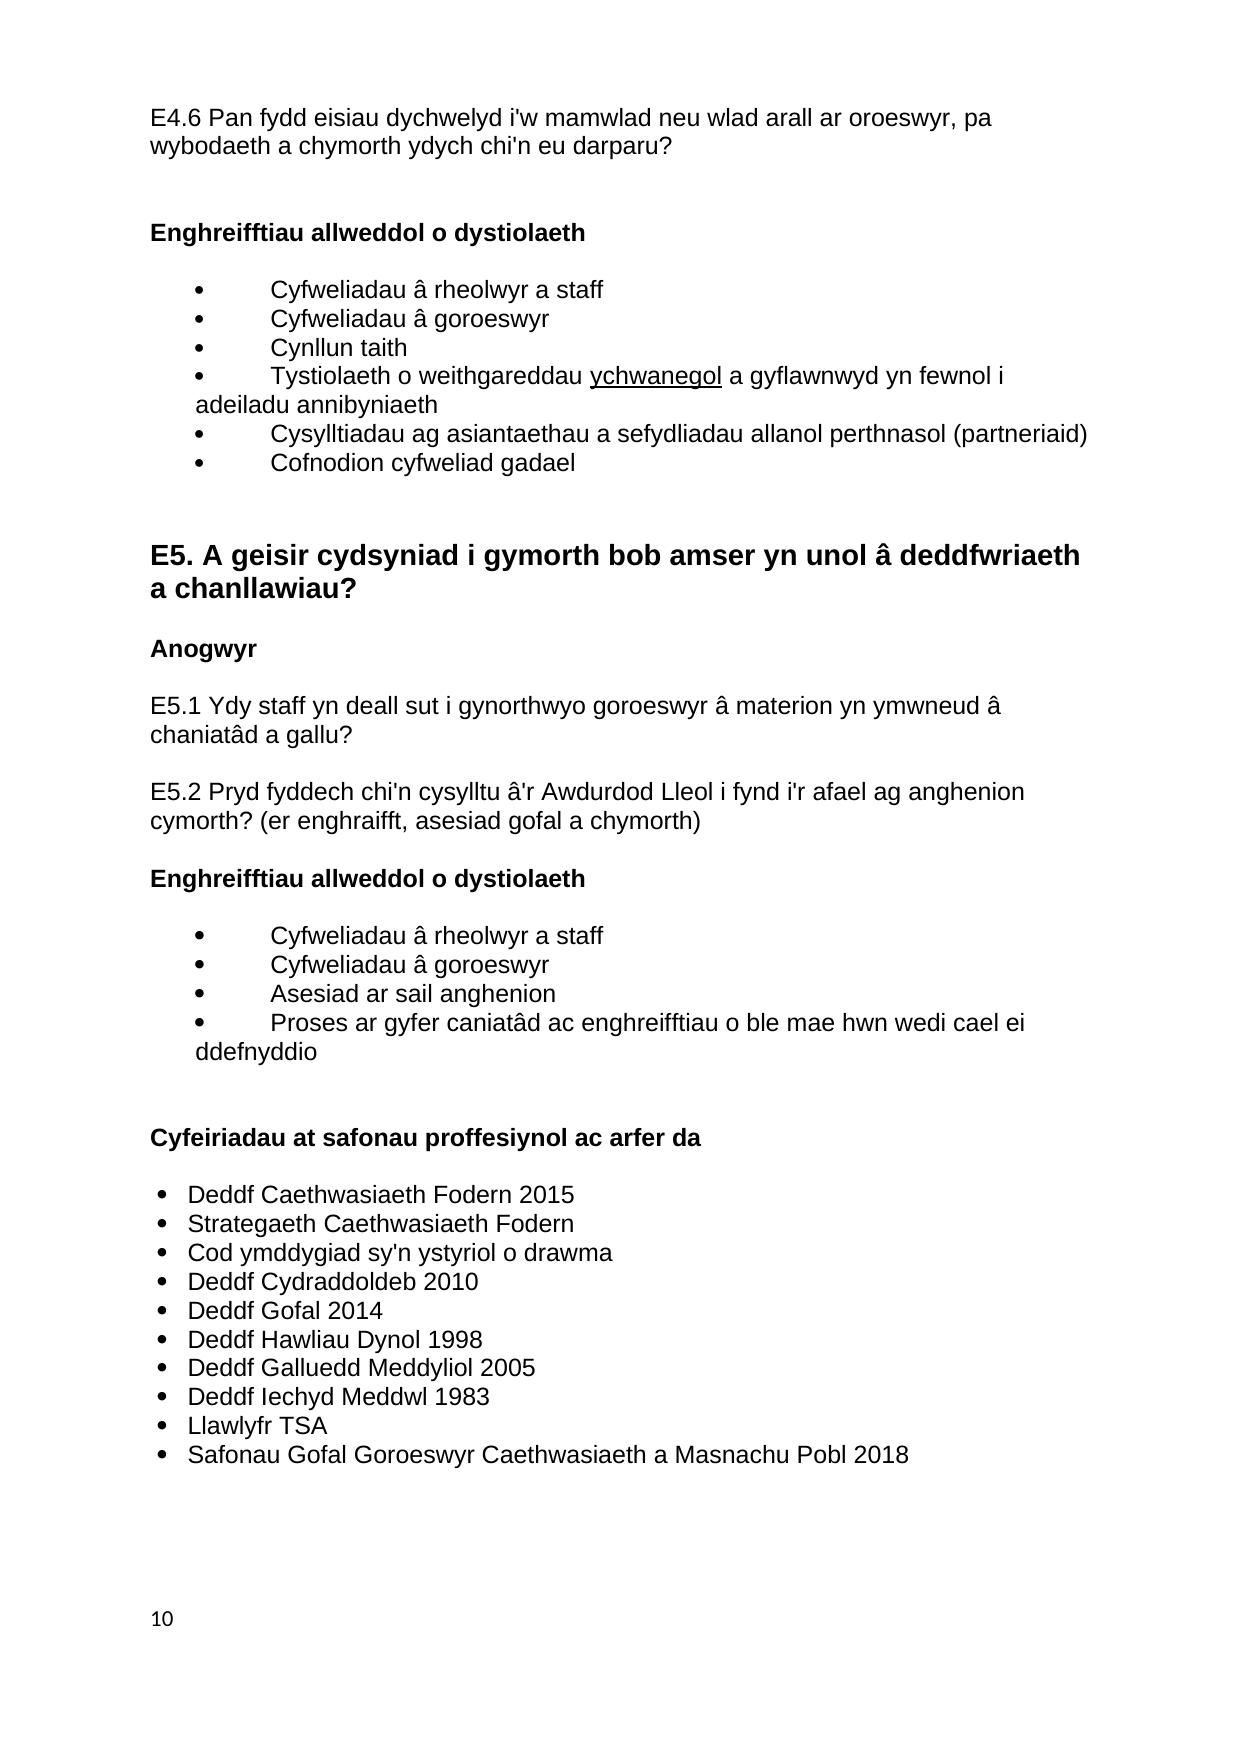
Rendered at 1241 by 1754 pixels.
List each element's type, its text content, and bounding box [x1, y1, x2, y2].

list Cyfweliadau â rheolwyr a staff [195, 275, 1090, 304]
list Deddf Hawliau Dynol 1998 [158, 1324, 1090, 1353]
text E5.1 Ydy staff yn deall sut i gynorthwyo goroeswyr â materion yn ymwneud â chaniatâd a gallu? [150, 691, 1090, 749]
text Enghreifftiau allweddol o dystiolaeth [150, 864, 1090, 892]
list Cysylltiadau ag asiantaethau a sefydliadau allanol perthnasol (partneriaid) [195, 419, 1090, 447]
text Anogwyr [150, 634, 1090, 662]
list Llawlyfr TSA [158, 1411, 1090, 1440]
list Deddf Caethwasiaeth Fodern 2015 [158, 1180, 1090, 1209]
list Cod ymddygiad sy'n ystyriol o drawma [158, 1238, 1090, 1267]
list Safonau Gofal Goroeswyr Caethwasiaeth a Masnachu Pobl 2018 [158, 1440, 1090, 1469]
list Cyfweliadau â goroeswyr [195, 304, 1090, 332]
text Enghreifftiau allweddol o dystiolaeth [150, 217, 1090, 246]
list Strategaeth Caethwasiaeth Fodern [158, 1209, 1090, 1238]
list Cofnodion cyfweliad gadael [195, 447, 1090, 476]
text E5.2 Pryd fyddech chi'n cysylltu â'r Awdurdod Lleol i fynd i'r afael ag anghenion cymorth? (er enghraifft, asesiad gofal a chymorth) [150, 777, 1090, 835]
list Proses ar gyfer caniatâd ac enghreifftiau o ble mae hwn wedi cael ei ddefnyddio [195, 1008, 1090, 1065]
list Cyfweliadau â rheolwyr a staff [195, 921, 1090, 950]
list Deddf Galluedd Meddyliol 2005 [158, 1353, 1090, 1382]
list Deddf Gofal 2014 [158, 1296, 1090, 1324]
text E4.6 Pan fydd eisiau dychwelyd i'w mamwlad neu wlad arall ar oroeswyr, pa wybodaeth a chymorth ydych chi'n eu darparu? [150, 102, 1090, 160]
list Cyfweliadau â goroeswyr [195, 950, 1090, 979]
list Tystiolaeth o weithgareddau ychwanegol a gyflawnwyd yn fewnol i adeiladu annibyniaeth [195, 361, 1090, 419]
text E5. A geisir cydsyniad i gymorth bob amser yn unol â deddfwriaeth a chanllawiau? [150, 538, 1090, 605]
text Cyfeiriadau at safonau proffesiynol ac arfer da [150, 1123, 1090, 1152]
list Deddf Iechyd Meddwl 1983 [158, 1382, 1090, 1411]
list Cynllun taith [195, 332, 1090, 361]
list Asesiad ar sail anghenion [195, 979, 1090, 1008]
list Deddf Cydraddoldeb 2010 [158, 1267, 1090, 1296]
